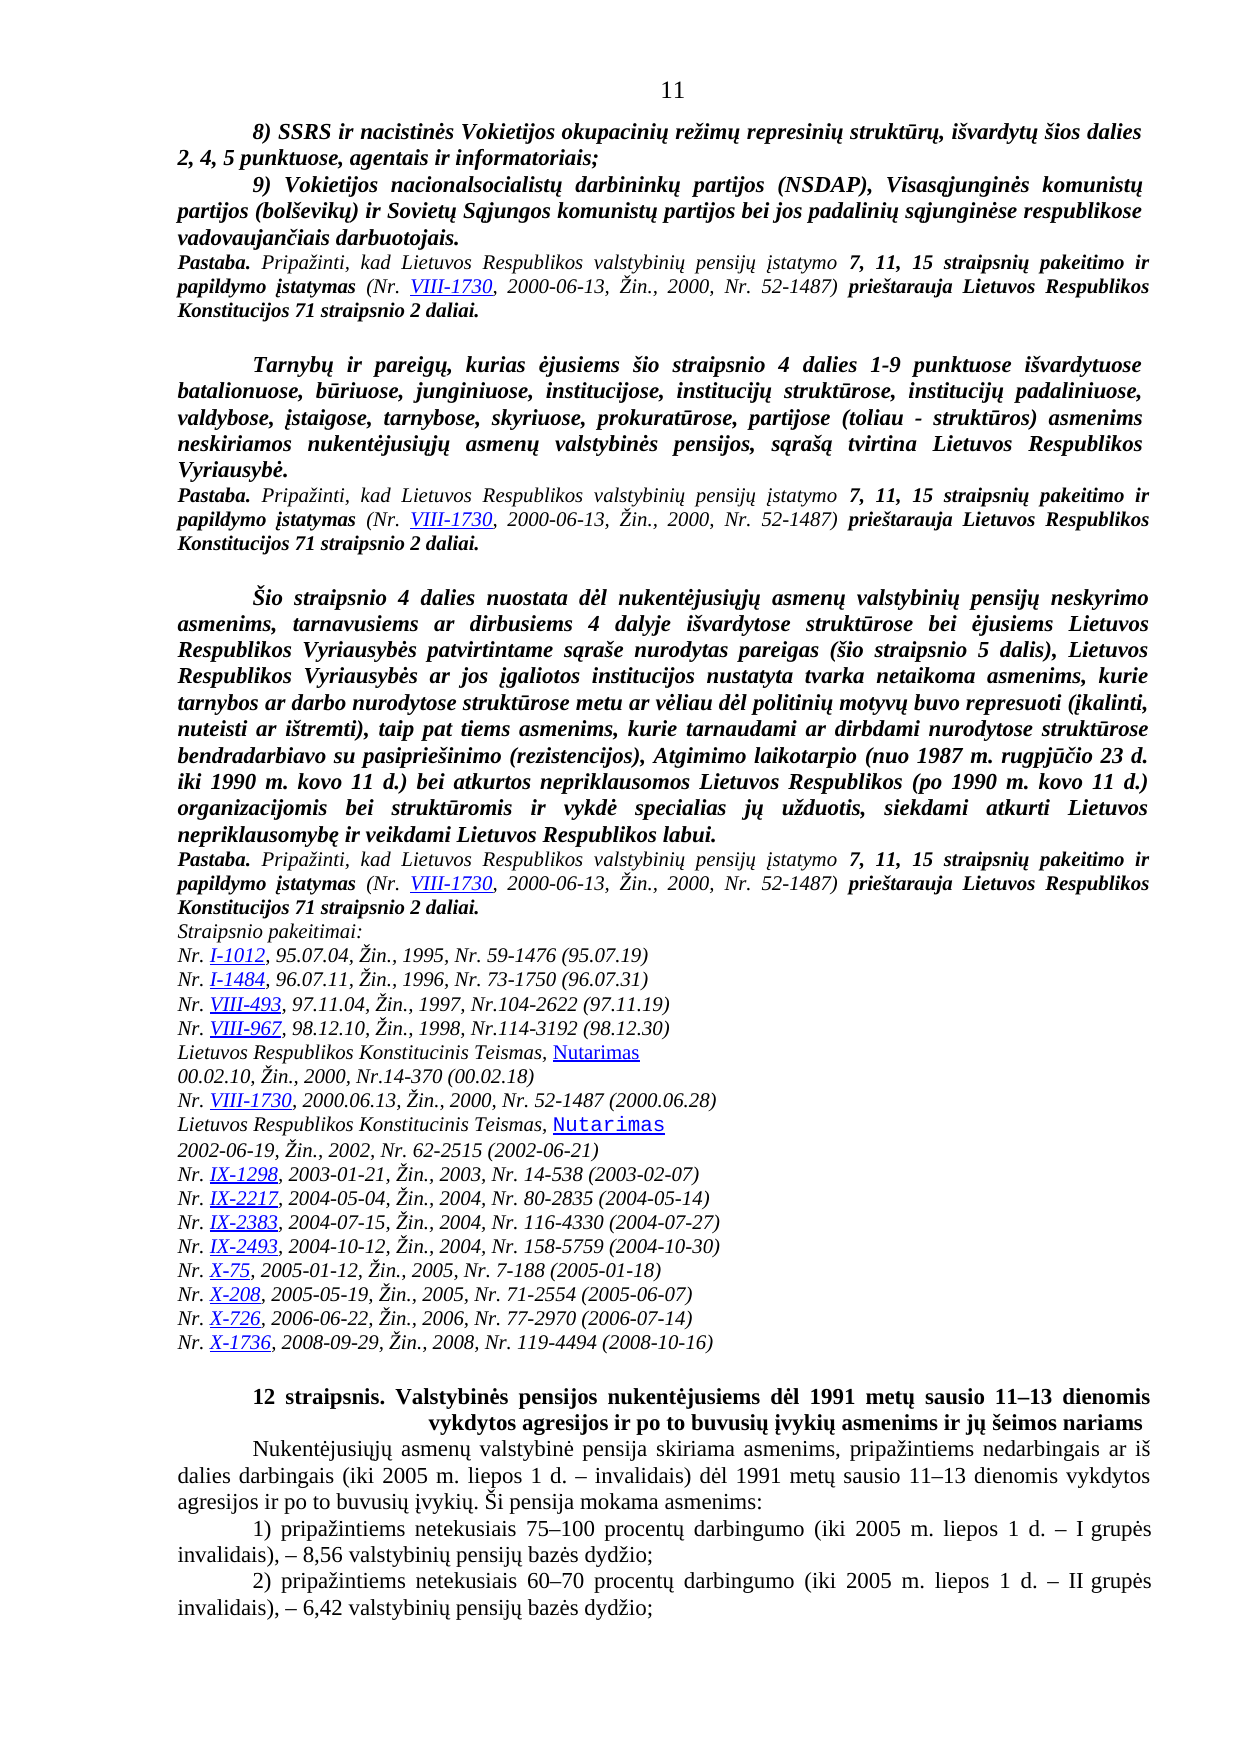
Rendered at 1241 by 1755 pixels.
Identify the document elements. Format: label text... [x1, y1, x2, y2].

text 2002-06-19, Žin., 2002, Nr. 62-2515 (2002-06-21) [177, 1137, 1152, 1162]
text Pastaba. Pripažinti, kad Lietuvos Respublikos valstybinių pensijų įstatymo 7, 11, 15 straipsnių pakeitimo ir papildymo įstatymas (Nr. VIII-1730, 2000-06-13, Žin., 2000, Nr. 52-1487) prieštarauja Lietuvos Respublikos Konstitucijos 71 straipsnio 2 daliai. [177, 250, 1152, 322]
text Lietuvos Respublikos Konstitucinis Teismas, Nutarimas [177, 1039, 1152, 1064]
text Nr. X-75, 2005-01-12, Žin., 2005, Nr. 7-188 (2005-01-18) [177, 1258, 1152, 1282]
text Nr. X-208, 2005-05-19, Žin., 2005, Nr. 71-2554 (2005-06-07) [177, 1282, 1152, 1306]
text Straipsnio pakeitimai: [177, 919, 1152, 943]
text Šio straipsnio 4 dalies nuostata dėl nukentėjusiųjų asmenų valstybinių pensijų neskyrimo asmenims, tarnavusiems ar dirbusiems 4 dalyje išvardytose struktūrose bei ėjusiems Lietuvos Respublikos Vyriausybės patvirtintame sąraše nurodytas pareigas (šio straipsnio 5 dalis), Lietuvos Respublikos Vyriausybės ar jos įgaliotos institucijos nustatyta tvarka netaikoma asmenims, kurie tarnybos ar darbo nurodytose struktūrose metu ar vėliau dėl politinių motyvų buvo represuoti (įkalinti, nuteisti ar ištremti), taip pat tiems asmenims, kurie tarnaudami ar dirbdami nurodytose struktūrose bendradarbiavo su pasipriešinimo (rezistencijos), Atgimimo laikotarpio (nuo 1987 m. rugpjūčio 23 d. iki 1990 m. kovo 11 d.) bei atkurtos nepriklausomos Lietuvos Respublikos (po 1990 m. kovo 11 d.) organizacijomis bei struktūromis ir vykdė specialias jų užduotis, siekdami atkurti Lietuvos nepriklausomybę ir veikdami Lietuvos Respublikos labui. [177, 583, 1152, 847]
text Nr. VIII-1730, 2000.06.13, Žin., 2000, Nr. 52-1487 (2000.06.28) [177, 1088, 1152, 1112]
text 9) Vokietijos nacionalsocialistų darbininkų partijos (NSDAP), Visasąjunginės komunistų partijos (bolševikų) ir Sovietų Sąjungos komunistų partijos bei jos padalinių sąjunginėse respublikose vadovaujančiais darbuotojais. [177, 171, 1146, 250]
text Pastaba. Pripažinti, kad Lietuvos Respublikos valstybinių pensijų įstatymo 7, 11, 15 straipsnių pakeitimo ir papildymo įstatymas (Nr. VIII-1730, 2000-06-13, Žin., 2000, Nr. 52-1487) prieštarauja Lietuvos Respublikos Konstitucijos 71 straipsnio 2 daliai. [177, 483, 1152, 555]
text Nukentėjusiųjų asmenų valstybinė pensija skiriama asmenims, pripažintiems nedarbingais ar iš dalies darbingais (iki 2005 m. liepos 1 d. – invalidais) dėl 1991 metų sausio 11–13 dienomis vykdytos agresijos ir po to buvusių įvykių. Ši pensija mokama asmenims: [177, 1436, 1152, 1514]
text Nr. IX-2383, 2004-07-15, Žin., 2004, Nr. 116-4330 (2004-07-27) [177, 1210, 1152, 1234]
text Lietuvos Respublikos Konstitucinis Teismas, Nutarimas [177, 1112, 1152, 1137]
text Nr. I-1012, 95.07.04, Žin., 1995, Nr. 59-1476 (95.07.19) [177, 943, 1152, 967]
text Nr. VIII-493, 97.11.04, Žin., 1997, Nr.104-2622 (97.11.19) [177, 991, 1152, 1016]
text Nr. IX-1298, 2003-01-21, Žin., 2003, Nr. 14-538 (2003-02-07) [177, 1162, 1152, 1186]
text Nr. VIII-967, 98.12.10, Žin., 1998, Nr.114-3192 (98.12.30) [177, 1016, 1152, 1039]
text 1) pripažintiems netekusiais 75–100 procentų darbingumo (iki 2005 m. liepos 1 d. – I grupės invalidais), – 8,56 valstybinių pensijų bazės dydžio; [177, 1514, 1152, 1567]
text Nr. I-1484, 96.07.11, Žin., 1996, Nr. 73-1750 (96.07.31) [177, 967, 1152, 991]
text 8) SSRS ir nacistinės Vokietijos okupacinių režimų represinių struktūrų, išvardytų šios dalies 2, 4, 5 punktuose, agentais ir informatoriais; [177, 118, 1146, 171]
text 00.02.10, Žin., 2000, Nr.14-370 (00.02.18) [177, 1064, 1152, 1088]
text Nr. X-726, 2006-06-22, Žin., 2006, Nr. 77-2970 (2006-07-14) [177, 1306, 1152, 1330]
text 2) pripažintiems netekusiais 60–70 procentų darbingumo (iki 2005 m. liepos 1 d. – II grupės invalidais), – 6,42 valstybinių pensijų bazės dydžio; [177, 1567, 1152, 1620]
text Tarnybų ir pareigų, kurias ėjusiems šio straipsnio 4 dalies 1-9 punktuose išvardytuose batalionuose, būriuose, junginiuose, institucijose, institucijų struktūrose, institucijų padaliniuose, valdybose, įstaigose, tarnybose, skyriuose, prokuratūrose, partijose (toliau - struktūros) asmenims neskiriamos nukentėjusiųjų asmenų valstybinės pensijos, sąrašą tvirtina Lietuvos Respublikos Vyriausybė. [177, 351, 1146, 483]
text Pastaba. Pripažinti, kad Lietuvos Respublikos valstybinių pensijų įstatymo 7, 11, 15 straipsnių pakeitimo ir papildymo įstatymas (Nr. VIII-1730, 2000-06-13, Žin., 2000, Nr. 52-1487) prieštarauja Lietuvos Respublikos Konstitucijos 71 straipsnio 2 daliai. [177, 847, 1152, 919]
text Nr. IX-2493, 2004-10-12, Žin., 2004, Nr. 158-5759 (2004-10-30) [177, 1234, 1152, 1258]
text 12 straipsnis. Valstybinės pensijos nukentėjusiems dėl 1991 metų sausio 11–13 dienomis vykdytos agresijos ir po to buvusių įvykių asmenims ir jų šeimos nariams [252, 1383, 1152, 1436]
text Nr. X-1736, 2008-09-29, Žin., 2008, Nr. 119-4494 (2008-10-16) [177, 1330, 1152, 1354]
text Nr. IX-2217, 2004-05-04, Žin., 2004, Nr. 80-2835 (2004-05-14) [177, 1186, 1152, 1210]
